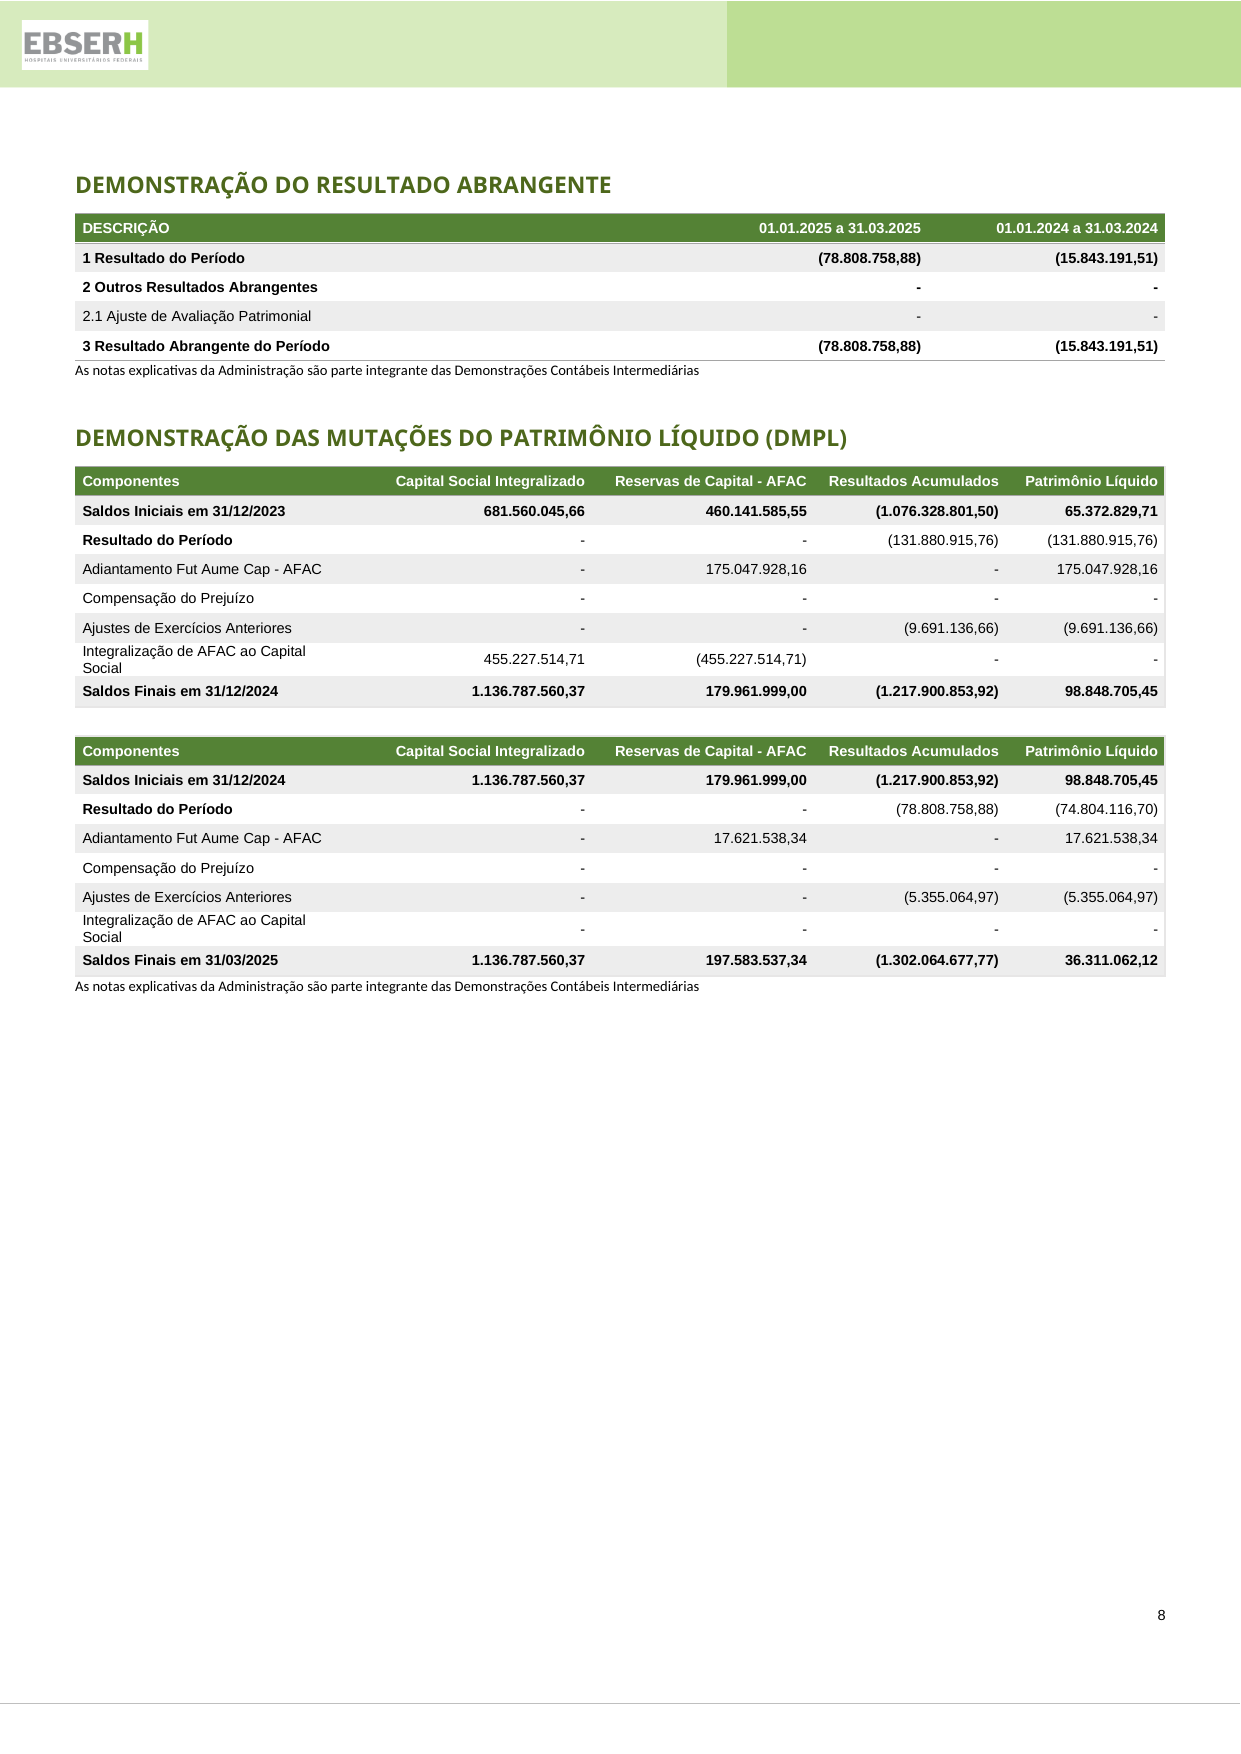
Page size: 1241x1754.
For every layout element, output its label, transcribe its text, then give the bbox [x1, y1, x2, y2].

table_cell (74.804.116,70) [1006, 794, 1164, 824]
table_cell Resultado do Período [75, 794, 354, 824]
table_cell Ajustes de Exercícios Anteriores [75, 613, 354, 643]
table_cell - [691, 272, 928, 301]
table_cell - [814, 643, 1006, 676]
table_cell Resultados Acumulados [814, 737, 1006, 765]
table_cell Integralização de AFAC ao Capital Social [75, 912, 354, 946]
subtitle DEMONSTRAÇÃO DO RESULTADO ABRANGENTE [75, 169, 1165, 201]
table_cell 65.372.829,71 [1006, 496, 1164, 525]
table_cell Saldos Finais em 31/03/2025 [75, 946, 354, 975]
table_header 01.01.2024 a 31.03.2024 [928, 214, 1165, 242]
table_cell 2.1 Ajuste de Avaliação Patrimonial [75, 301, 691, 331]
table_cell - [1006, 584, 1164, 613]
table_cell (1.217.900.853,92) [814, 676, 1006, 706]
table_cell 460.141.585,55 [592, 496, 814, 525]
table_cell Resultado do Período [75, 525, 354, 554]
table_cell (455.227.514,71) [592, 643, 814, 676]
table_cell 1.136.787.560,37 [354, 946, 592, 975]
table_header Reservas de Capital - AFAC [592, 467, 814, 495]
table_cell - [354, 554, 592, 584]
table_cell 175.047.928,16 [592, 554, 814, 584]
table_cell - [814, 824, 1006, 853]
table_cell (78.808.758,88) [691, 244, 928, 272]
table_header Patrimônio Líquido [1006, 467, 1164, 495]
table_cell (131.880.915,76) [814, 525, 1006, 554]
table_cell Compensação do Prejuízo [75, 853, 354, 883]
table_cell - [354, 525, 592, 554]
table_cell - [1006, 643, 1164, 676]
table_cell (5.355.064,97) [814, 883, 1006, 912]
table_cell Componentes [75, 737, 354, 765]
table_cell (1.217.900.853,92) [814, 766, 1006, 794]
table_cell - [354, 824, 592, 853]
table_cell 3 Resultado Abrangente do Período [75, 331, 691, 360]
table_cell - [592, 584, 814, 613]
table_cell - [354, 794, 592, 824]
table_cell Saldos Finais em 31/12/2024 [75, 676, 354, 706]
table_cell - [354, 853, 592, 883]
table_header Capital Social Integralizado [354, 467, 592, 495]
table_header DESCRIÇÃO [75, 214, 691, 242]
table_cell (9.691.136,66) [814, 613, 1006, 643]
table_cell - [1006, 912, 1164, 946]
table_cell - [592, 883, 814, 912]
table_cell Saldos Iniciais em 31/12/2024 [75, 766, 354, 794]
table_cell (5.355.064,97) [1006, 883, 1164, 912]
table_cell - [354, 584, 592, 613]
table_cell (1.076.328.801,50) [814, 496, 1006, 525]
table_cell Compensação do Prejuízo [75, 584, 354, 613]
table_header Componentes [75, 467, 354, 495]
table_cell - [592, 794, 814, 824]
table_cell 98.848.705,45 [1006, 766, 1164, 794]
table_cell - [1006, 853, 1164, 883]
text As notas explicativas da Administração são parte integrante das Demonstrações Contábeis Intermediárias [75, 361, 1165, 379]
table_cell - [592, 613, 814, 643]
table_cell Ajustes de Exercícios Anteriores [75, 883, 354, 912]
table_cell - [592, 853, 814, 883]
table_cell Patrimônio Líquido [1006, 737, 1164, 765]
table_cell - [814, 554, 1006, 584]
table_cell (78.808.758,88) [691, 331, 928, 360]
table_cell 1 Resultado do Período [75, 244, 691, 272]
table_cell (131.880.915,76) [1006, 525, 1164, 554]
table_cell [75, 708, 1165, 735]
table_cell - [354, 613, 592, 643]
table_cell - [592, 912, 814, 946]
text As notas explicativas da Administração são parte integrante das Demonstrações Contábeis Intermediárias [75, 977, 1165, 995]
table_cell (78.808.758,88) [814, 794, 1006, 824]
table_cell Reservas de Capital - AFAC [592, 737, 814, 765]
table_cell (1.302.064.677,77) [814, 946, 1006, 975]
table_cell 179.961.999,00 [592, 676, 814, 706]
table_cell Integralização de AFAC ao Capital Social [75, 643, 354, 676]
subtitle DEMONSTRAÇÃO DAS MUTAÇÕES DO PATRIMÔNIO LÍQUIDO (DMPL) [75, 422, 1165, 453]
table_cell Saldos Iniciais em 31/12/2023 [75, 496, 354, 525]
table_cell 681.560.045,66 [354, 496, 592, 525]
table_header Resultados Acumulados [814, 467, 1006, 495]
table_cell - [592, 525, 814, 554]
table_header 01.01.2025 a 31.03.2025 [691, 214, 928, 242]
table_cell - [814, 912, 1006, 946]
table_cell (15.843.191,51) [928, 244, 1165, 272]
table_cell - [814, 584, 1006, 613]
table_cell Adiantamento Fut Aume Cap - AFAC [75, 824, 354, 853]
table_cell 1.136.787.560,37 [354, 766, 592, 794]
table_cell - [928, 301, 1165, 331]
table_cell - [814, 853, 1006, 883]
table_cell 17.621.538,34 [592, 824, 814, 853]
table_cell - [354, 883, 592, 912]
table_cell 197.583.537,34 [592, 946, 814, 975]
table_cell 455.227.514,71 [354, 643, 592, 676]
table_cell - [928, 272, 1165, 301]
table_cell (15.843.191,51) [928, 331, 1165, 360]
table_cell 2 Outros Resultados Abrangentes [75, 272, 691, 301]
table_cell - [354, 912, 592, 946]
table_cell - [691, 301, 928, 331]
table_cell 17.621.538,34 [1006, 824, 1164, 853]
table_cell Capital Social Integralizado [354, 737, 592, 765]
table_cell 175.047.928,16 [1006, 554, 1164, 584]
table_cell 36.311.062,12 [1006, 946, 1164, 975]
table_cell 98.848.705,45 [1006, 676, 1164, 706]
table_cell (9.691.136,66) [1006, 613, 1164, 643]
table_cell 179.961.999,00 [592, 766, 814, 794]
table_cell Adiantamento Fut Aume Cap - AFAC [75, 554, 354, 584]
table_cell 1.136.787.560,37 [354, 676, 592, 706]
